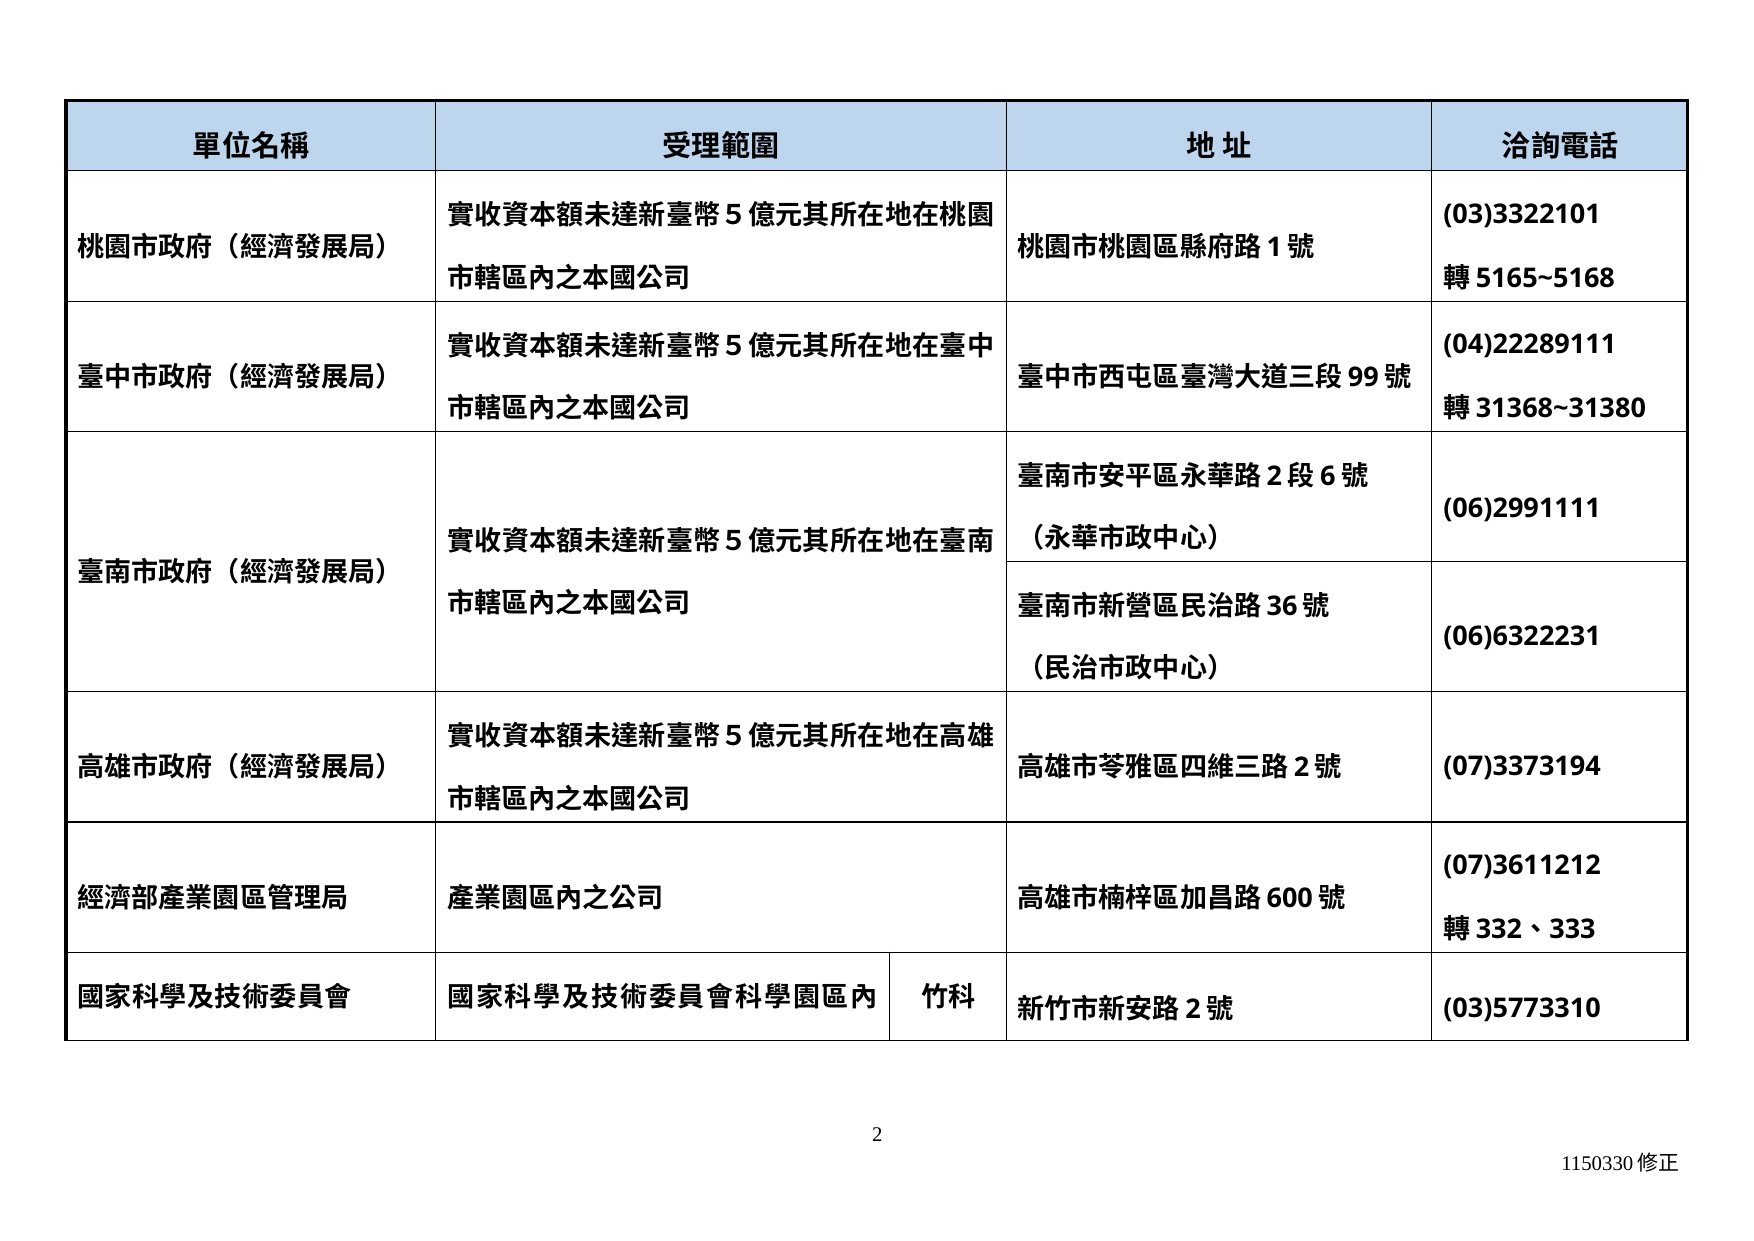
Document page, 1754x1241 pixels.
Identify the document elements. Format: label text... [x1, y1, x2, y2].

table_cell (06)2991111 [1432, 432, 1686, 561]
table_cell (03)5773310 [1432, 953, 1686, 1040]
table_cell 經濟部產業園區管理局 [68, 823, 435, 952]
table_header 洽詢電話 [1432, 102, 1686, 170]
table_cell (07)3373194 [1432, 692, 1686, 821]
table_cell 高雄市苓雅區四維三路2號 [1007, 692, 1431, 821]
table_cell (07)3611212 轉332、333 [1432, 823, 1686, 952]
table_cell 桃園市政府（經濟發展局） [68, 171, 435, 301]
table_header 地 址 [1007, 102, 1431, 170]
table_cell 國家科學及技術委員會 [68, 953, 435, 1040]
table_cell 臺中市西屯區臺灣大道三段99號 [1007, 302, 1431, 431]
table_cell 臺南市政府（經濟發展局） [68, 432, 435, 691]
table_cell 產業園區內之公司 [436, 823, 1006, 952]
table_header 單位名稱 [68, 102, 435, 170]
table_cell 國家科學及技術委員會科學園區內 [436, 953, 889, 1040]
table_header 受理範圍 [436, 102, 1006, 170]
table_cell (03)3322101 轉5165~5168 [1432, 171, 1686, 301]
table_cell 高雄市楠梓區加昌路600號 [1007, 823, 1431, 952]
table_cell 新竹市新安路2號 [1007, 953, 1431, 1040]
table_cell 臺中市政府（經濟發展局） [68, 302, 435, 431]
table_cell (04)22289111 轉31368~31380 [1432, 302, 1686, 431]
table_cell 實收資本額未達新臺幣５億元其所在地在高雄市轄區內之本國公司 [436, 692, 1006, 821]
table_cell 實收資本額未達新臺幣５億元其所在地在臺南市轄區內之本國公司 [436, 432, 1006, 691]
table_cell (06)6322231 [1432, 562, 1686, 691]
table_cell 實收資本額未達新臺幣５億元其所在地在臺中市轄區內之本國公司 [436, 302, 1006, 431]
table_cell 臺南市安平區永華路2段6號 （永華市政中心） [1007, 432, 1431, 561]
table_cell 臺南市新營區民治路36號 （民治市政中心） [1007, 562, 1431, 691]
table_cell 竹科 [890, 953, 1006, 1040]
table_cell 實收資本額未達新臺幣５億元其所在地在桃園市轄區內之本國公司 [436, 171, 1006, 301]
table_cell 高雄市政府（經濟發展局） [68, 692, 435, 821]
table_cell 桃園市桃園區縣府路1號 [1007, 171, 1431, 301]
